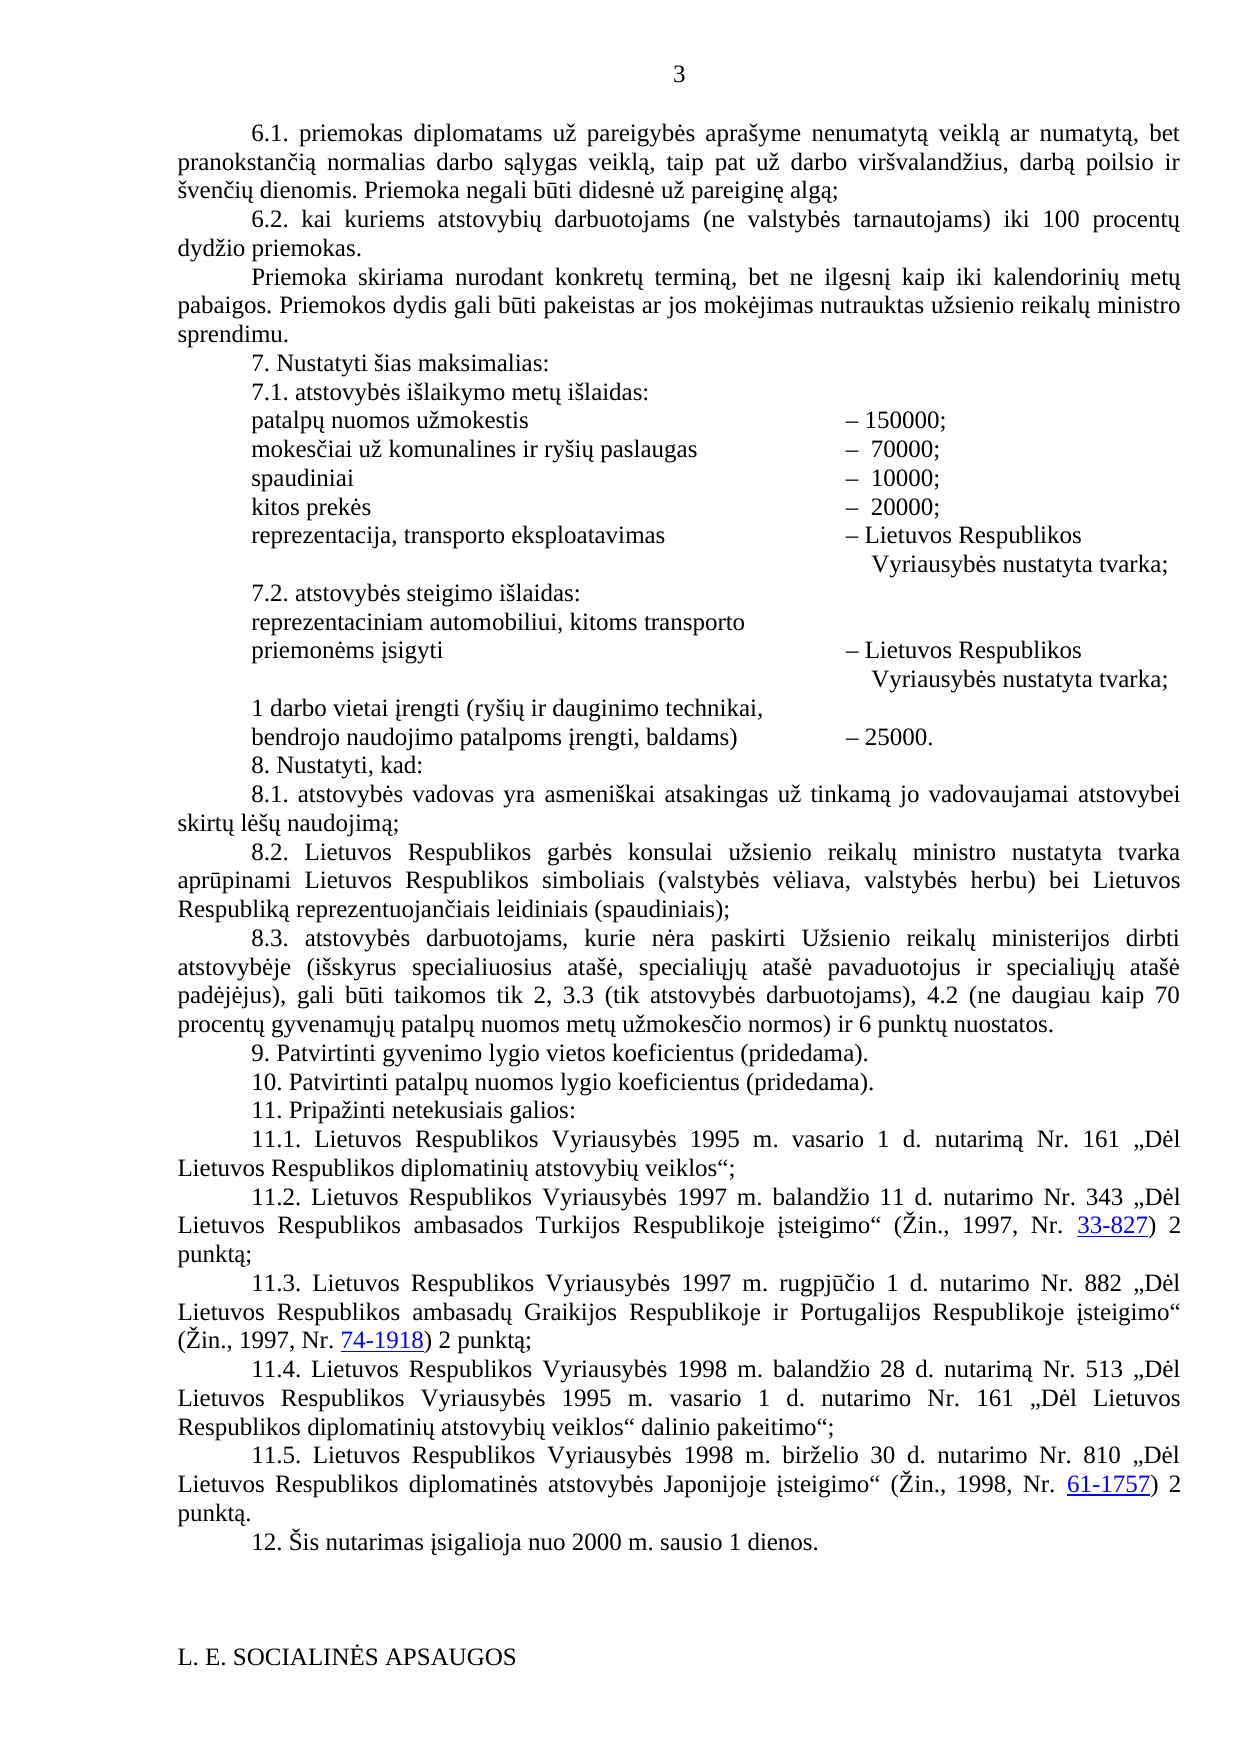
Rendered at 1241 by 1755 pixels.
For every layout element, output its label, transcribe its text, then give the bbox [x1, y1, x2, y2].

text bendrojo naudojimo patalpoms įrengti, baldams) – 25000. [251, 722, 1181, 751]
text 11.4. Lietuvos Respublikos Vyriausybės 1998 m. balandžio 28 d. nutarimą Nr. 513 „Dėl Lietuvos Respublikos Vyriausybės 1995 m. vasario 1 d. nutarimo Nr. 161 „Dėl Lietuvos Respublikos diplomatinių atstovybių veiklos“ dalinio pakeitimo“; [177, 1354, 1181, 1441]
text 11.2. Lietuvos Respublikos Vyriausybės 1997 m. balandžio 11 d. nutarimo Nr. 343 „Dėl Lietuvos Respublikos ambasados Turkijos Respublikoje įsteigimo“ (Žin., 1997, Nr. 33-827) 2 punktą; [177, 1182, 1181, 1268]
text 8.2. Lietuvos Respublikos garbės konsulai užsienio reikalų ministro nustatyta tvarka aprūpinami Lietuvos Respublikos simboliais (valstybės vėliava, valstybės herbu) bei Lietuvos Respubliką reprezentuojančiais leidiniais (spaudiniais); [177, 837, 1181, 923]
text 6.1. priemokas diplomatams už pareigybės aprašyme nenumatytą veiklą ar numatytą, bet pranokstančią normalias darbo sąlygas veiklą, taip pat už darbo viršvalandžius, darbą poilsio ir švenčių dienomis. Priemoka negali būti didesnė už pareiginę algą; [177, 118, 1181, 204]
text reprezentaciniam automobiliui, kitoms transporto [251, 607, 1181, 636]
text 11.3. Lietuvos Respublikos Vyriausybės 1997 m. rugpjūčio 1 d. nutarimo Nr. 882 „Dėl Lietuvos Respublikos ambasadų Graikijos Respublikoje ir Portugalijos Respublikoje įsteigimo“ (Žin., 1997, Nr. 74-1918) 2 punktą; [177, 1268, 1181, 1354]
text 8. Nustatyti, kad: [177, 751, 1181, 779]
text 11. Pripažinti netekusiais galios: [177, 1096, 1181, 1124]
text priemonėms įsigyti – Lietuvos Respublikos Vyriausybės nustatyta tvarka; [251, 636, 1181, 693]
text 10. Patvirtinti patalpų nuomos lygio koeficientus (pridedama). [177, 1067, 1181, 1096]
text 11.1. Lietuvos Respublikos Vyriausybės 1995 m. vasario 1 d. nutarimą Nr. 161 „Dėl Lietuvos Respublikos diplomatinių atstovybių veiklos“; [177, 1124, 1181, 1182]
text 11.5. Lietuvos Respublikos Vyriausybės 1998 m. birželio 30 d. nutarimo Nr. 810 „Dėl Lietuvos Respublikos diplomatinės atstovybės Japonijoje įsteigimo“ (Žin., 1998, Nr. 61-1757) 2 punktą. [177, 1441, 1181, 1527]
text 9. Patvirtinti gyvenimo lygio vietos koeficientus (pridedama). [177, 1038, 1181, 1067]
text 8.3. atstovybės darbuotojams, kurie nėra paskirti Užsienio reikalų ministerijos dirbti atstovybėje (išskyrus specialiuosius atašė, specialiųjų atašė pavaduotojus ir specialiųjų atašė padėjėjus), gali būti taikomos tik 2, 3.3 (tik atstovybės darbuotojams), 4.2 (ne daugiau kaip 70 procentų gyvenamųjų patalpų nuomos metų užmokesčio normos) ir 6 punktų nuostatos. [177, 923, 1181, 1038]
text 7.1. atstovybės išlaikymo metų išlaidas: [177, 377, 1181, 406]
text Priemoka skiriama nurodant konkretų terminą, bet ne ilgesnį kaip iki kalendorinių metų pabaigos. Priemokos dydis gali būti pakeistas ar jos mokėjimas nutrauktas užsienio reikalų ministro sprendimu. [177, 262, 1181, 348]
text patalpų nuomos užmokestis – 150000; [251, 406, 1181, 434]
text kitos prekės – 20000; [251, 492, 1181, 521]
text 8.1. atstovybės vadovas yra asmeniškai atsakingas už tinkamą jo vadovaujamai atstovybei skirtų lėšų naudojimą; [177, 779, 1181, 837]
text 12. Šis nutarimas įsigalioja nuo 2000 m. sausio 1 dienos. [177, 1527, 1181, 1556]
text mokesčiai už komunalines ir ryšių paslaugas – 70000; [251, 434, 1181, 463]
text 7. Nustatyti šias maksimalias: [177, 348, 1181, 377]
text L. e. socialinės apsaugos [177, 1642, 1181, 1671]
text reprezentacija, transporto eksploatavimas – Lietuvos Respublikos Vyriausybės nustatyta tvarka; [251, 521, 1181, 578]
text 7.2. atstovybės steigimo išlaidas: [177, 578, 1181, 607]
text 6.2. kai kuriems atstovybių darbuotojams (ne valstybės tarnautojams) iki 100 procentų dydžio priemokas. [177, 204, 1181, 262]
text spaudiniai – 10000; [251, 463, 1181, 492]
text 1 darbo vietai įrengti (ryšių ir dauginimo technikai, [251, 693, 1181, 722]
